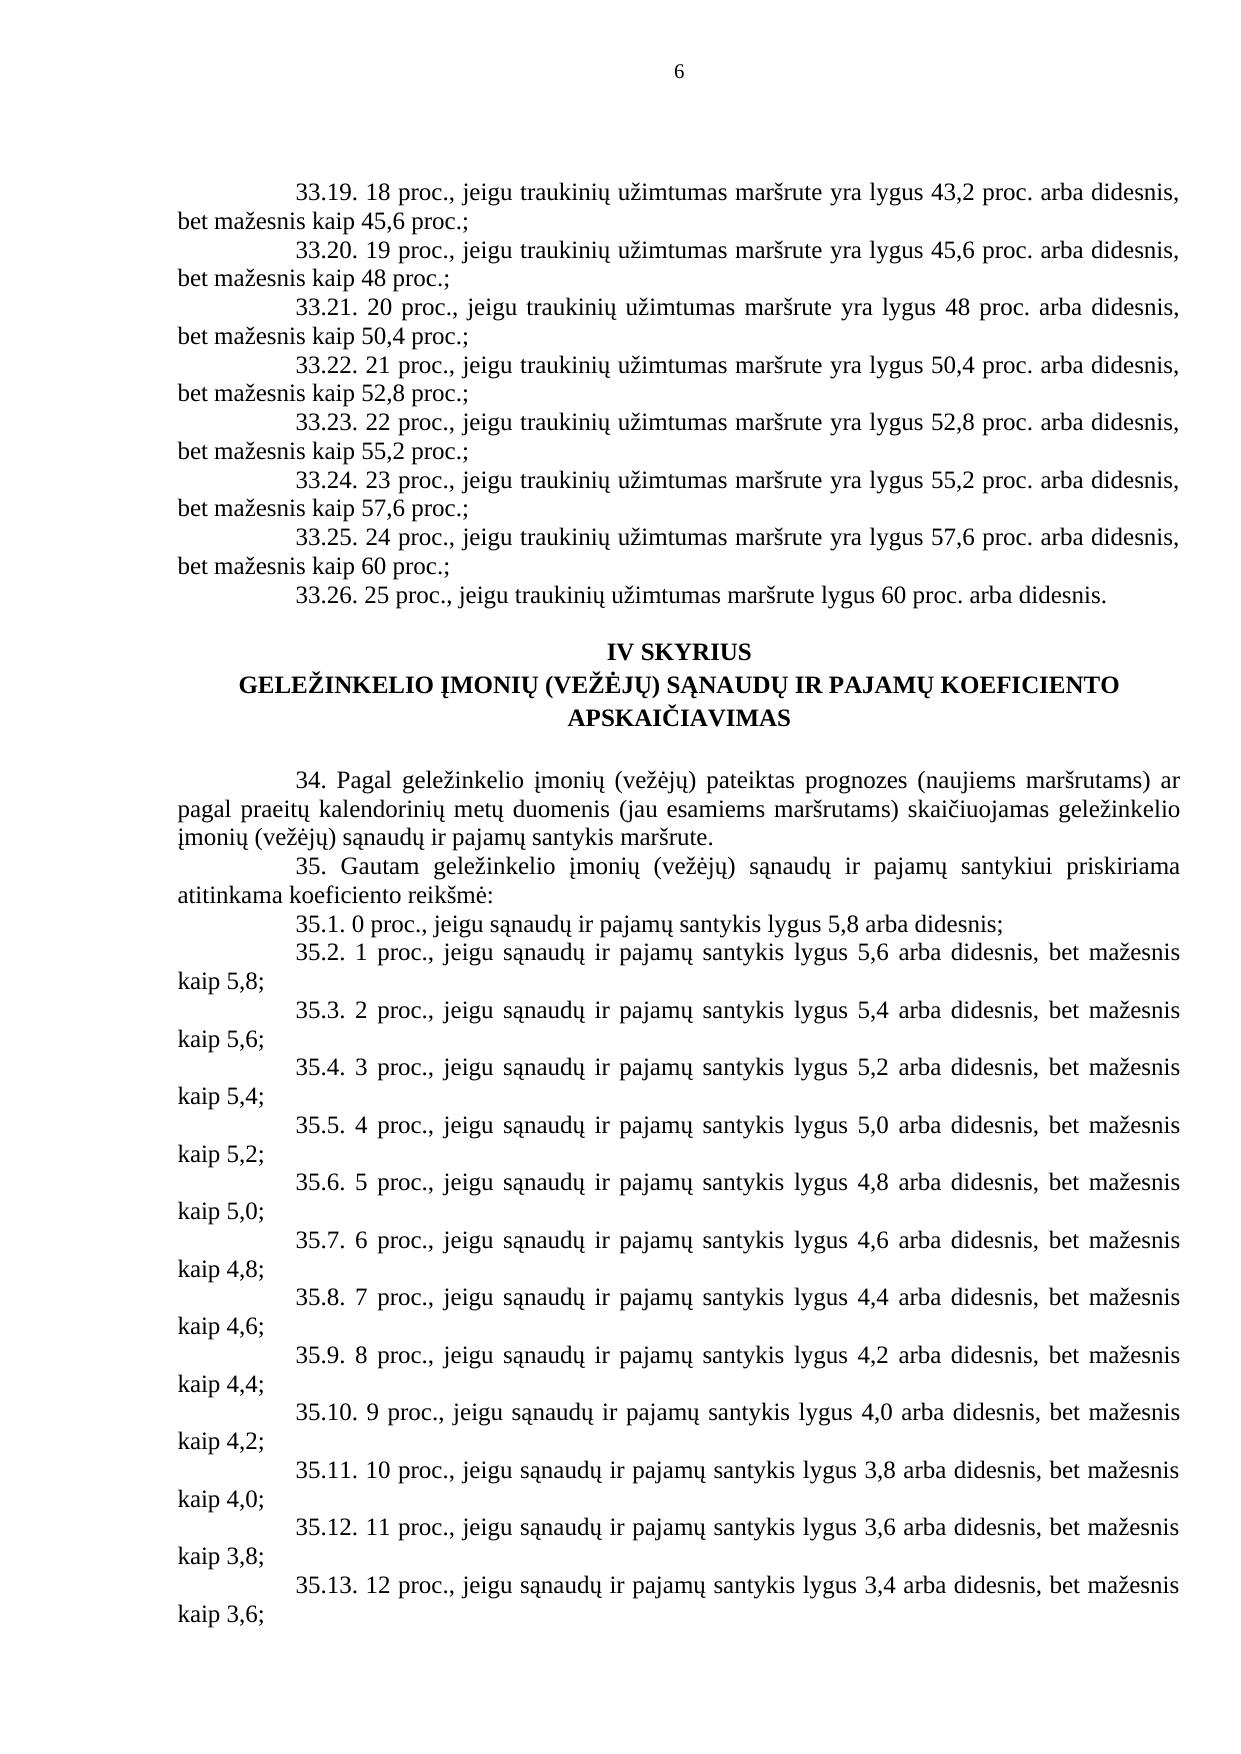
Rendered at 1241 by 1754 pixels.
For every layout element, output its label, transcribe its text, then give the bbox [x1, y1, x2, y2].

text 33.22. 21 proc., jeigu traukinių užimtumas maršrute yra lygus 50,4 proc. arba didesnis, bet mažesnis kaip 52,8 proc.; [177, 350, 1181, 407]
text 35.13. 12 proc., jeigu sąnaudų ir pajamų santykis lygus 3,4 arba didesnis, bet mažesnis kaip 3,6; [177, 1570, 1181, 1627]
text 35.5. 4 proc., jeigu sąnaudų ir pajamų santykis lygus 5,0 arba didesnis, bet mažesnis kaip 5,2; [177, 1110, 1181, 1167]
text 33.26. 25 proc., jeigu traukinių užimtumas maršrute lygus 60 proc. arba didesnis. [177, 580, 1181, 608]
text 33.23. 22 proc., jeigu traukinių užimtumas maršrute yra lygus 52,8 proc. arba didesnis, bet mažesnis kaip 55,2 proc.; [177, 407, 1181, 465]
text 35.4. 3 proc., jeigu sąnaudų ir pajamų santykis lygus 5,2 arba didesnis, bet mažesnis kaip 5,4; [177, 1052, 1181, 1110]
text 35.1. 0 proc., jeigu sąnaudų ir pajamų santykis lygus 5,8 arba didesnis; [177, 909, 1181, 937]
text 35.7. 6 proc., jeigu sąnaudų ir pajamų santykis lygus 4,6 arba didesnis, bet mažesnis kaip 4,8; [177, 1225, 1181, 1282]
text 35.9. 8 proc., jeigu sąnaudų ir pajamų santykis lygus 4,2 arba didesnis, bet mažesnis kaip 4,4; [177, 1340, 1181, 1397]
text 33.20. 19 proc., jeigu traukinių užimtumas maršrute yra lygus 45,6 proc. arba didesnis, bet mažesnis kaip 48 proc.; [177, 235, 1181, 292]
text 33.25. 24 proc., jeigu traukinių užimtumas maršrute yra lygus 57,6 proc. arba didesnis, bet mažesnis kaip 60 proc.; [177, 522, 1181, 580]
text 35.12. 11 proc., jeigu sąnaudų ir pajamų santykis lygus 3,6 arba didesnis, bet mažesnis kaip 3,8; [177, 1512, 1181, 1570]
text 35.11. 10 proc., jeigu sąnaudų ir pajamų santykis lygus 3,8 arba didesnis, bet mažesnis kaip 4,0; [177, 1455, 1181, 1512]
text 33.24. 23 proc., jeigu traukinių užimtumas maršrute yra lygus 55,2 proc. arba didesnis, bet mažesnis kaip 57,6 proc.; [177, 465, 1181, 522]
text 35.2. 1 proc., jeigu sąnaudų ir pajamų santykis lygus 5,6 arba didesnis, bet mažesnis kaip 5,8; [177, 937, 1181, 995]
text 33.19. 18 proc., jeigu traukinių užimtumas maršrute yra lygus 43,2 proc. arba didesnis, bet mažesnis kaip 45,6 proc.; [177, 177, 1181, 235]
text 35.8. 7 proc., jeigu sąnaudų ir pajamų santykis lygus 4,4 arba didesnis, bet mažesnis kaip 4,6; [177, 1282, 1181, 1340]
text 35.10. 9 proc., jeigu sąnaudų ir pajamų santykis lygus 4,0 arba didesnis, bet mažesnis kaip 4,2; [177, 1397, 1181, 1455]
text GELEŽINKELIO ĮMONIŲ (VEŽĖJŲ) SĄNAUDŲ IR PAJAMŲ KOEFICIENTO APSKAIČIAVIMAS [177, 670, 1181, 732]
text 34. Pagal geležinkelio įmonių (vežėjų) pateiktas prognozes (naujiems maršrutams) ar pagal praeitų kalendorinių metų duomenis (jau esamiems maršrutams) skaičiuojamas geležinkelio įmonių (vežėjų) sąnaudų ir pajamų santykis maršrute. [177, 765, 1181, 851]
text 35. Gautam geležinkelio įmonių (vežėjų) sąnaudų ir pajamų santykiui priskiriama atitinkama koeficiento reikšmė: [177, 851, 1181, 909]
text 33.21. 20 proc., jeigu traukinių užimtumas maršrute yra lygus 48 proc. arba didesnis, bet mažesnis kaip 50,4 proc.; [177, 292, 1181, 350]
text 35.6. 5 proc., jeigu sąnaudų ir pajamų santykis lygus 4,8 arba didesnis, bet mažesnis kaip 5,0; [177, 1167, 1181, 1225]
text 35.3. 2 proc., jeigu sąnaudų ir pajamų santykis lygus 5,4 arba didesnis, bet mažesnis kaip 5,6; [177, 995, 1181, 1052]
text IV SKYRIUS [177, 637, 1181, 666]
